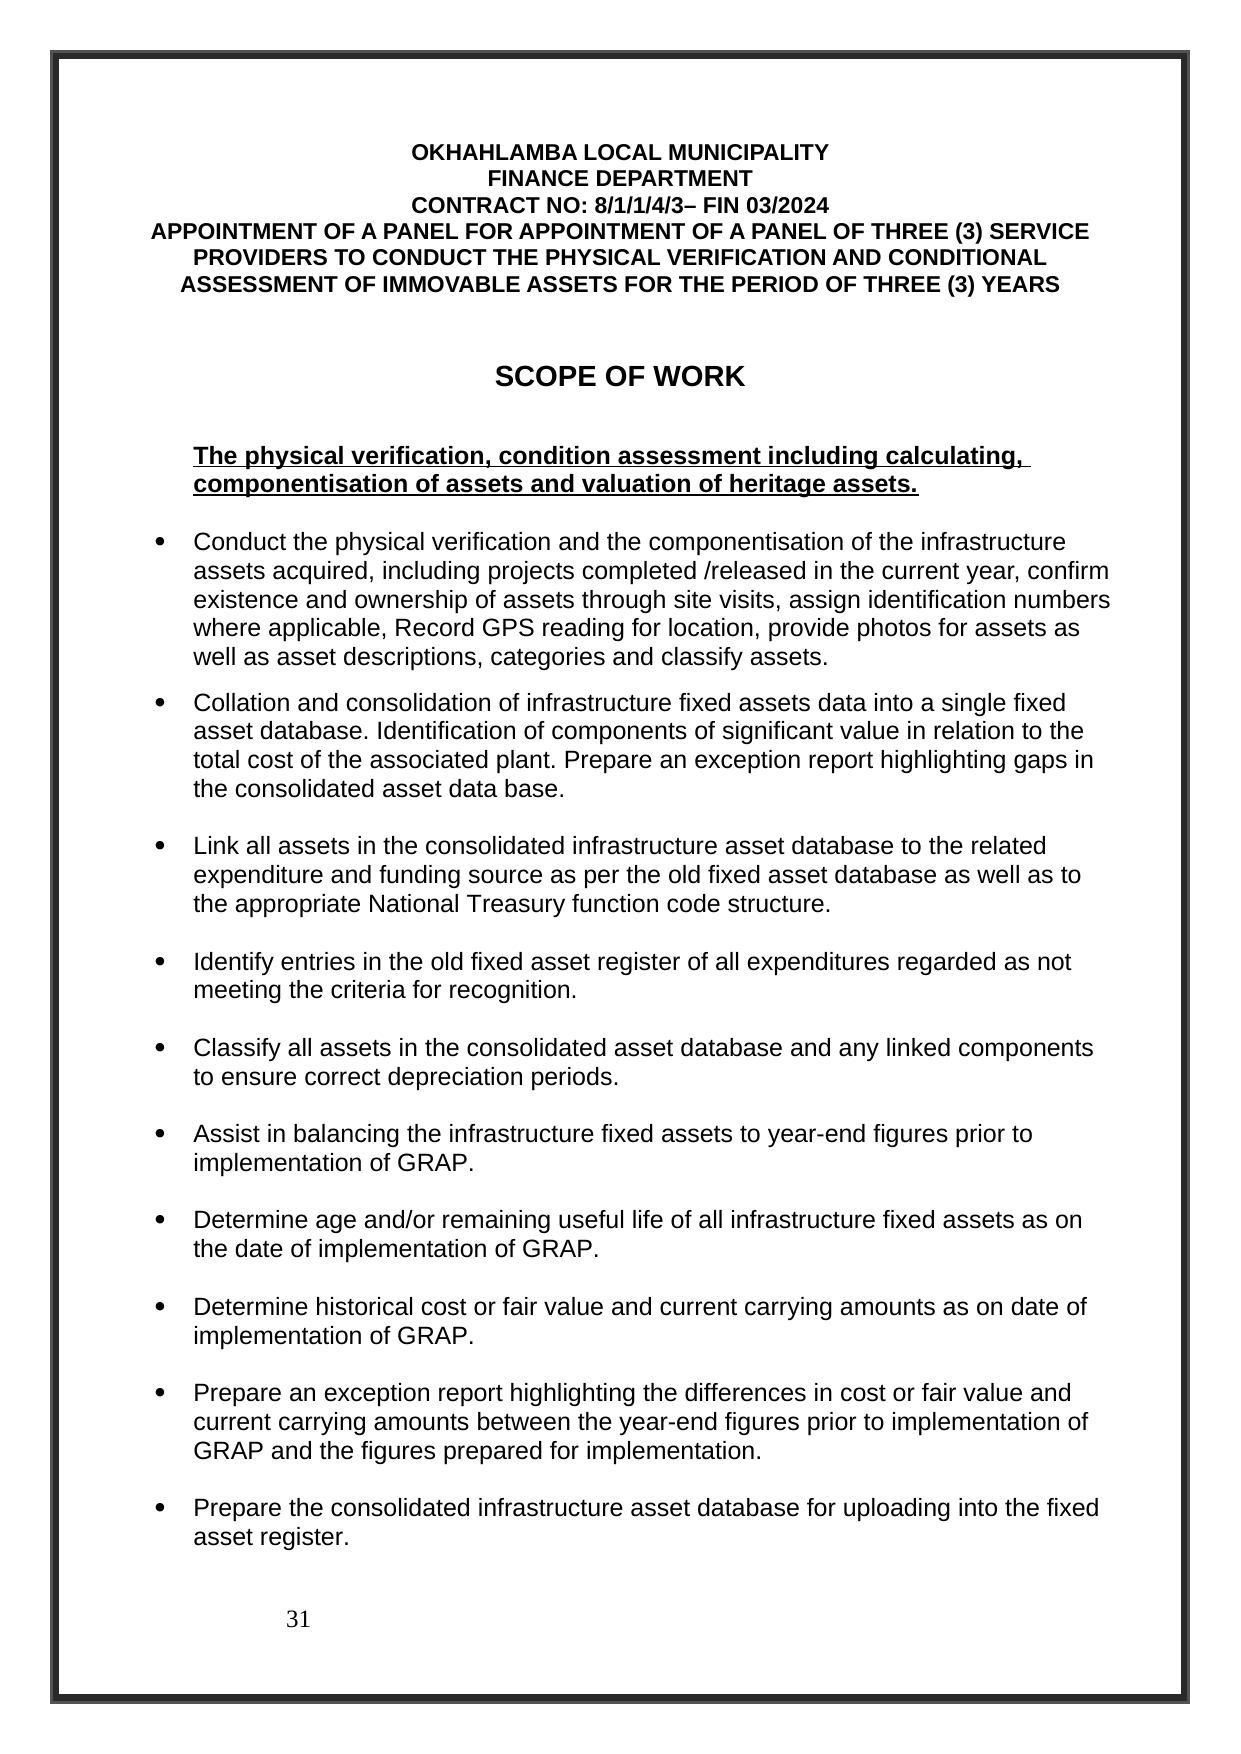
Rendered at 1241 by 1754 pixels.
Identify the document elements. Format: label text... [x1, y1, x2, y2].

text FINANCE DEPARTMENT [118, 165, 1122, 192]
list Classify all assets in the consolidated asset database and any linked components to ensure correct depreciation periods. [156, 1033, 1122, 1090]
text CONTRACT NO: 8/1/1/4/3– FIN 03/2024 [118, 192, 1122, 218]
list Link all assets in the consolidated infrastructure asset database to the related expenditure and funding source as per the old fixed asset database as well as to the appropriate National Treasury function code structure. [156, 831, 1122, 918]
list Assist in balancing the infrastructure fixed assets to year-end figures prior to implementation of GRAP. [156, 1119, 1122, 1177]
list Prepare the consolidated infrastructure asset database for uploading into the fixed asset register. [156, 1493, 1122, 1551]
list Conduct the physical verification and the componentisation of the infrastructure assets acquired, including projects completed /released in the current year, confirm existence and ownership of assets through site visits, assign identification numbers where applicable, Record GPS reading for location, provide photos for assets as well as asset descriptions, categories and classify assets. [156, 527, 1122, 671]
list Determine historical cost or fair value and current carrying amounts as on date of implementation of GRAP. [156, 1292, 1122, 1349]
list Identify entries in the old fixed asset register of all expenditures regarded as not meeting the criteria for recognition. [156, 946, 1122, 1004]
list Collation and consolidation of infrastructure fixed assets data into a single fixed asset database. Identification of components of significant value in relation to the total cost of the associated plant. Prepare an exception report highlighting gaps in the consolidated asset data base. [156, 687, 1122, 803]
list Prepare an exception report highlighting the differences in cost or fair value and current carrying amounts between the year-end figures prior to implementation of GRAP and the figures prepared for implementation. [156, 1378, 1122, 1464]
text OKHAHLAMBA LOCAL MUNICIPALITY [118, 139, 1122, 165]
list SCOPE OF WORK [118, 359, 1122, 393]
text APPOINTMENT OF A PANEL FOR APPOINTMENT OF A PANEL OF THREE (3) SERVICE PROVIDERS TO CONDUCT THE PHYSICAL VERIFICATION AND CONDITIONAL ASSESSMENT OF IMMOVABLE ASSETS FOR THE PERIOD OF THREE (3) YEARS [118, 218, 1122, 297]
text The physical verification, condition assessment including calculating, componentisation of assets and valuation of heritage assets. [193, 441, 1122, 498]
list Determine age and/or remaining useful life of all infrastructure fixed assets as on the date of implementation of GRAP. [156, 1206, 1122, 1263]
